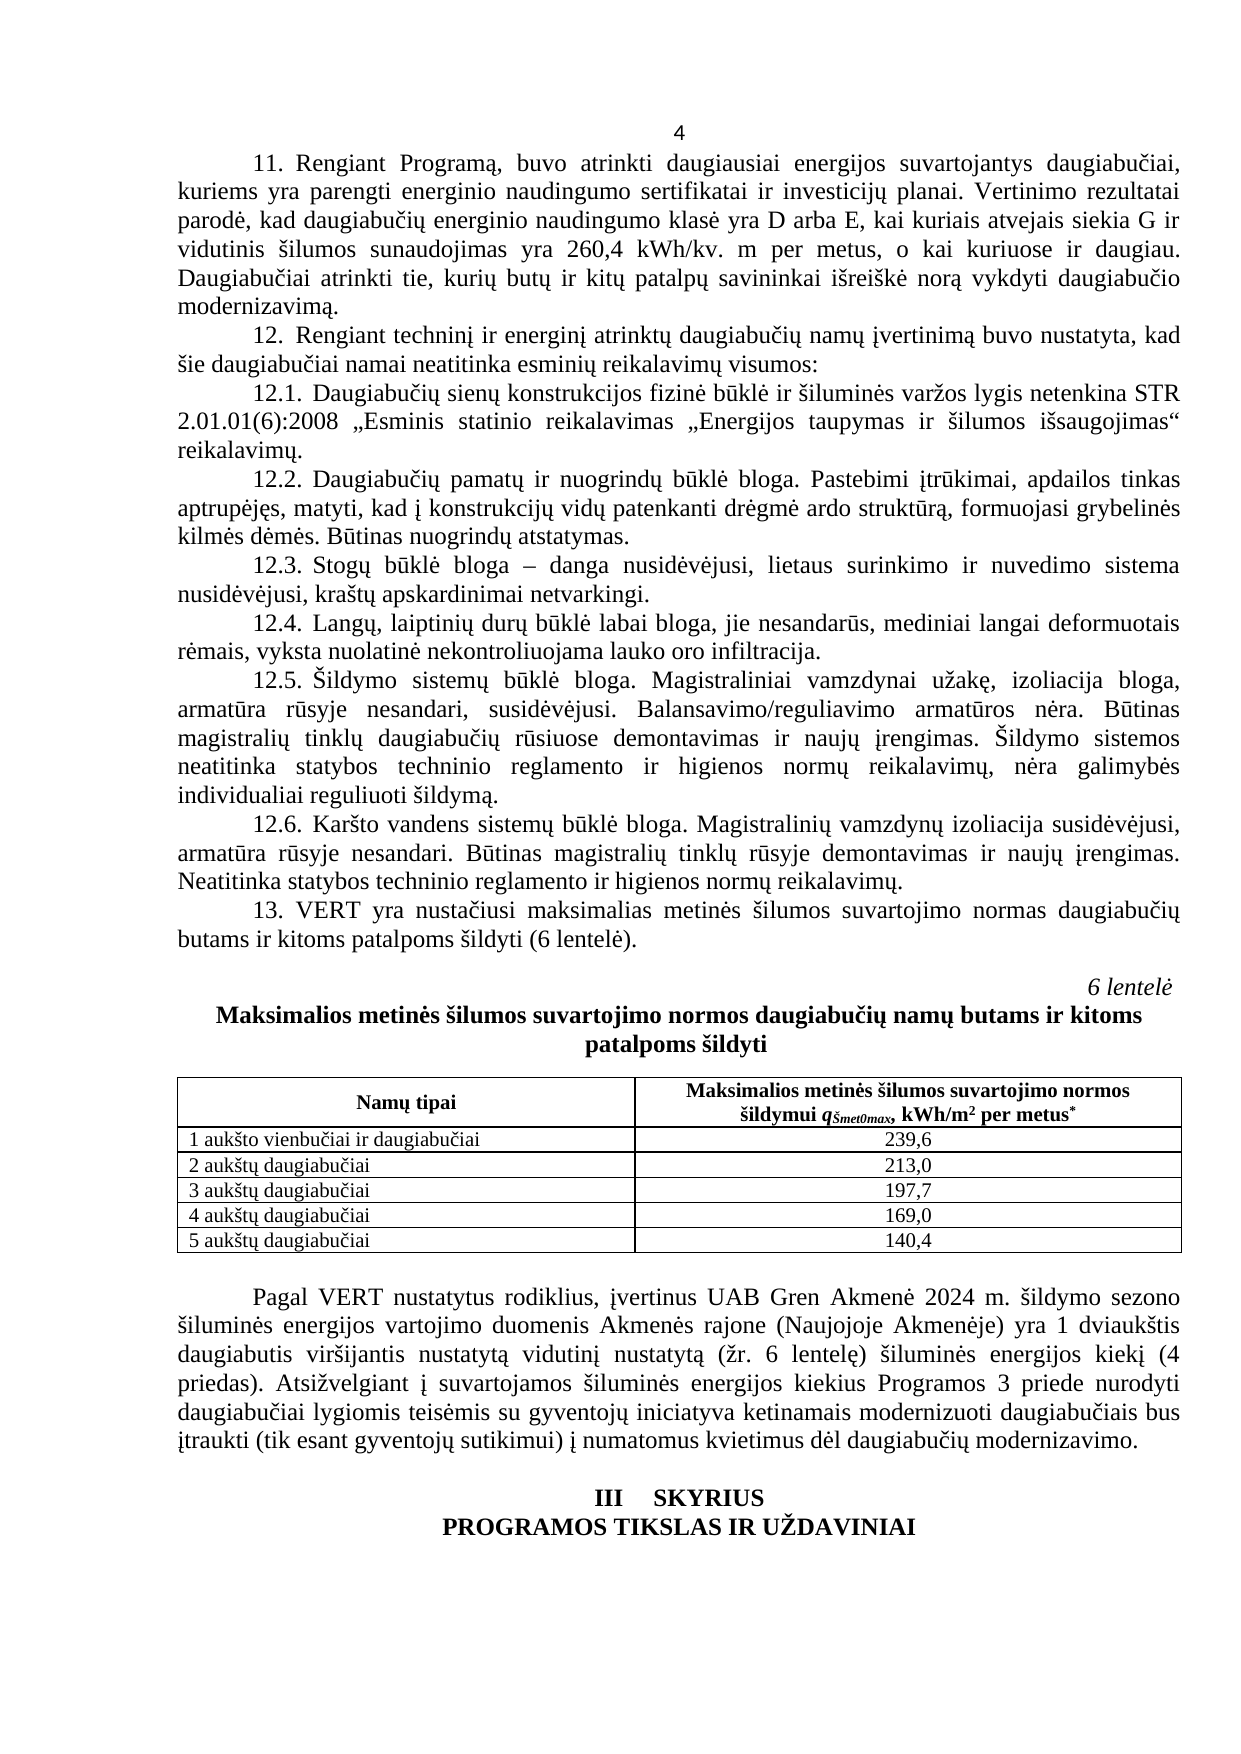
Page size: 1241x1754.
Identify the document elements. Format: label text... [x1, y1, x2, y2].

text 12.4. Langų, laiptinių durų būklė labai bloga, jie nesandarūs, mediniai langai deformuotais rėmais, vyksta nuolatinė nekontroliuojama lauko oro infiltracija. [177, 608, 1181, 665]
text Pagal VERT nustatytus rodiklius, įvertinus UAB Gren Akmenė 2024 m. šildymo sezono šiluminės energijos vartojimo duomenis Akmenės rajone (Naujojoje Akmenėje) yra 1 dviaukštis daugiabutis viršijantis nustatytą vidutinį nustatytą (žr. 6 lentelę) šiluminės energijos kiekį (4 priedas). Atsižvelgiant į suvartojamos šiluminės energijos kiekius Programos 3 priede nurodyti daugiabučiai lygiomis teisėmis su gyventojų iniciatyva ketinamais modernizuoti daugiabučiais bus įtraukti (tik esant gyventojų sutikimui) į numatomus kvietimus dėl daugiabučių modernizavimo. [177, 1282, 1181, 1454]
text 12.5. Šildymo sistemų būklė bloga. Magistraliniai vamzdynai užakę, izoliacija bloga, armatūra rūsyje nesandari, susidėvėjusi. Balansavimo/reguliavimo armatūros nėra. Būtinas magistralių tinklų daugiabučių rūsiuose demontavimas ir naujų įrengimas. Šildymo sistemos neatitinka statybos techninio reglamento ir higienos normų reikalavimų, nėra galimybės individualiai reguliuoti šildymą. [177, 665, 1181, 809]
table_cell 4 aukštų daugiabučiai [178, 1203, 634, 1227]
table_cell 5 aukštų daugiabučiai [178, 1228, 634, 1252]
table_cell 169,0 [636, 1203, 1181, 1227]
table_cell 197,7 [636, 1178, 1181, 1202]
table_cell 2 aukštų daugiabučiai [178, 1153, 634, 1177]
text 12.2. Daugiabučių pamatų ir nuogrindų būklė bloga. Pastebimi įtrūkimai, apdailos tinkas aptrupėjęs, matyti, kad į konstrukcijų vidų patenkanti drėgmė ardo struktūrą, formuojasi grybelinės kilmės dėmės. Būtinas nuogrindų atstatymas. [177, 464, 1181, 550]
table_cell 239,6 [636, 1128, 1181, 1151]
text 13. VERT yra nustačiusi maksimalias metinės šilumos suvartojimo normas daugiabučių butams ir kitoms patalpoms šildyti (6 lentelė). [177, 895, 1181, 953]
text 11. Rengiant Programą, buvo atrinkti daugiausiai energijos suvartojantys daugiabučiai, kuriems yra parengti energinio naudingumo sertifikatai ir investicijų planai. Vertinimo rezultatai parodė, kad daugiabučių energinio naudingumo klasė yra D arba E, kai kuriais atvejais siekia G ir vidutinis šilumos sunaudojimas yra 260,4 kWh/kv. m per metus, o kai kuriuose ir daugiau. Daugiabučiai atrinkti tie, kurių butų ir kitų patalpų savininkai išreiškė norą vykdyti daugiabučio modernizavimą. [177, 148, 1181, 320]
text PROGRAMOS TIKSLAS IR UŽDAVINIAI [177, 1512, 1181, 1540]
text 12.1. Daugiabučių sienų konstrukcijos fizinė būklė ir šiluminės varžos lygis netenkina STR 2.01.01(6):2008 „Esminis statinio reikalavimas „Energijos taupymas ir šilumos išsaugojimas“ reikalavimų. [177, 378, 1181, 464]
text 6 lentelė [177, 972, 1181, 1001]
text Maksimalios metinės šilumos suvartojimo normos daugiabučių namų butams ir kitoms patalpoms šildyti [177, 1001, 1181, 1058]
table_cell 213,0 [636, 1153, 1181, 1177]
table_header Maksimalios metinės šilumos suvartojimo normos šildymui qŠmet0max, kWh/m2 per metus* [636, 1078, 1181, 1126]
table_cell 1 aukšto vienbučiai ir daugiabučiai [178, 1128, 634, 1151]
table_header Namų tipai [178, 1078, 634, 1126]
table_cell 3 aukštų daugiabučiai [178, 1178, 634, 1202]
text 12.6. Karšto vandens sistemų būklė bloga. Magistralinių vamzdynų izoliacija susidėvėjusi, armatūra rūsyje nesandari. Būtinas magistralių tinklų rūsyje demontavimas ir naujų įrengimas. Neatitinka statybos techninio reglamento ir higienos normų reikalavimų. [177, 809, 1181, 895]
text 12. Rengiant techninį ir energinį atrinktų daugiabučių namų įvertinimą buvo nustatyta, kad šie daugiabučiai namai neatitinka esminių reikalavimų visumos: [177, 320, 1181, 378]
table_cell 140,4 [636, 1228, 1181, 1252]
text 12.3. Stogų būklė bloga – danga nusidėvėjusi, lietaus surinkimo ir nuvedimo sistema nusidėvėjusi, kraštų apskardinimai netvarkingi. [177, 550, 1181, 608]
text III SKYRIUS [177, 1483, 1181, 1512]
